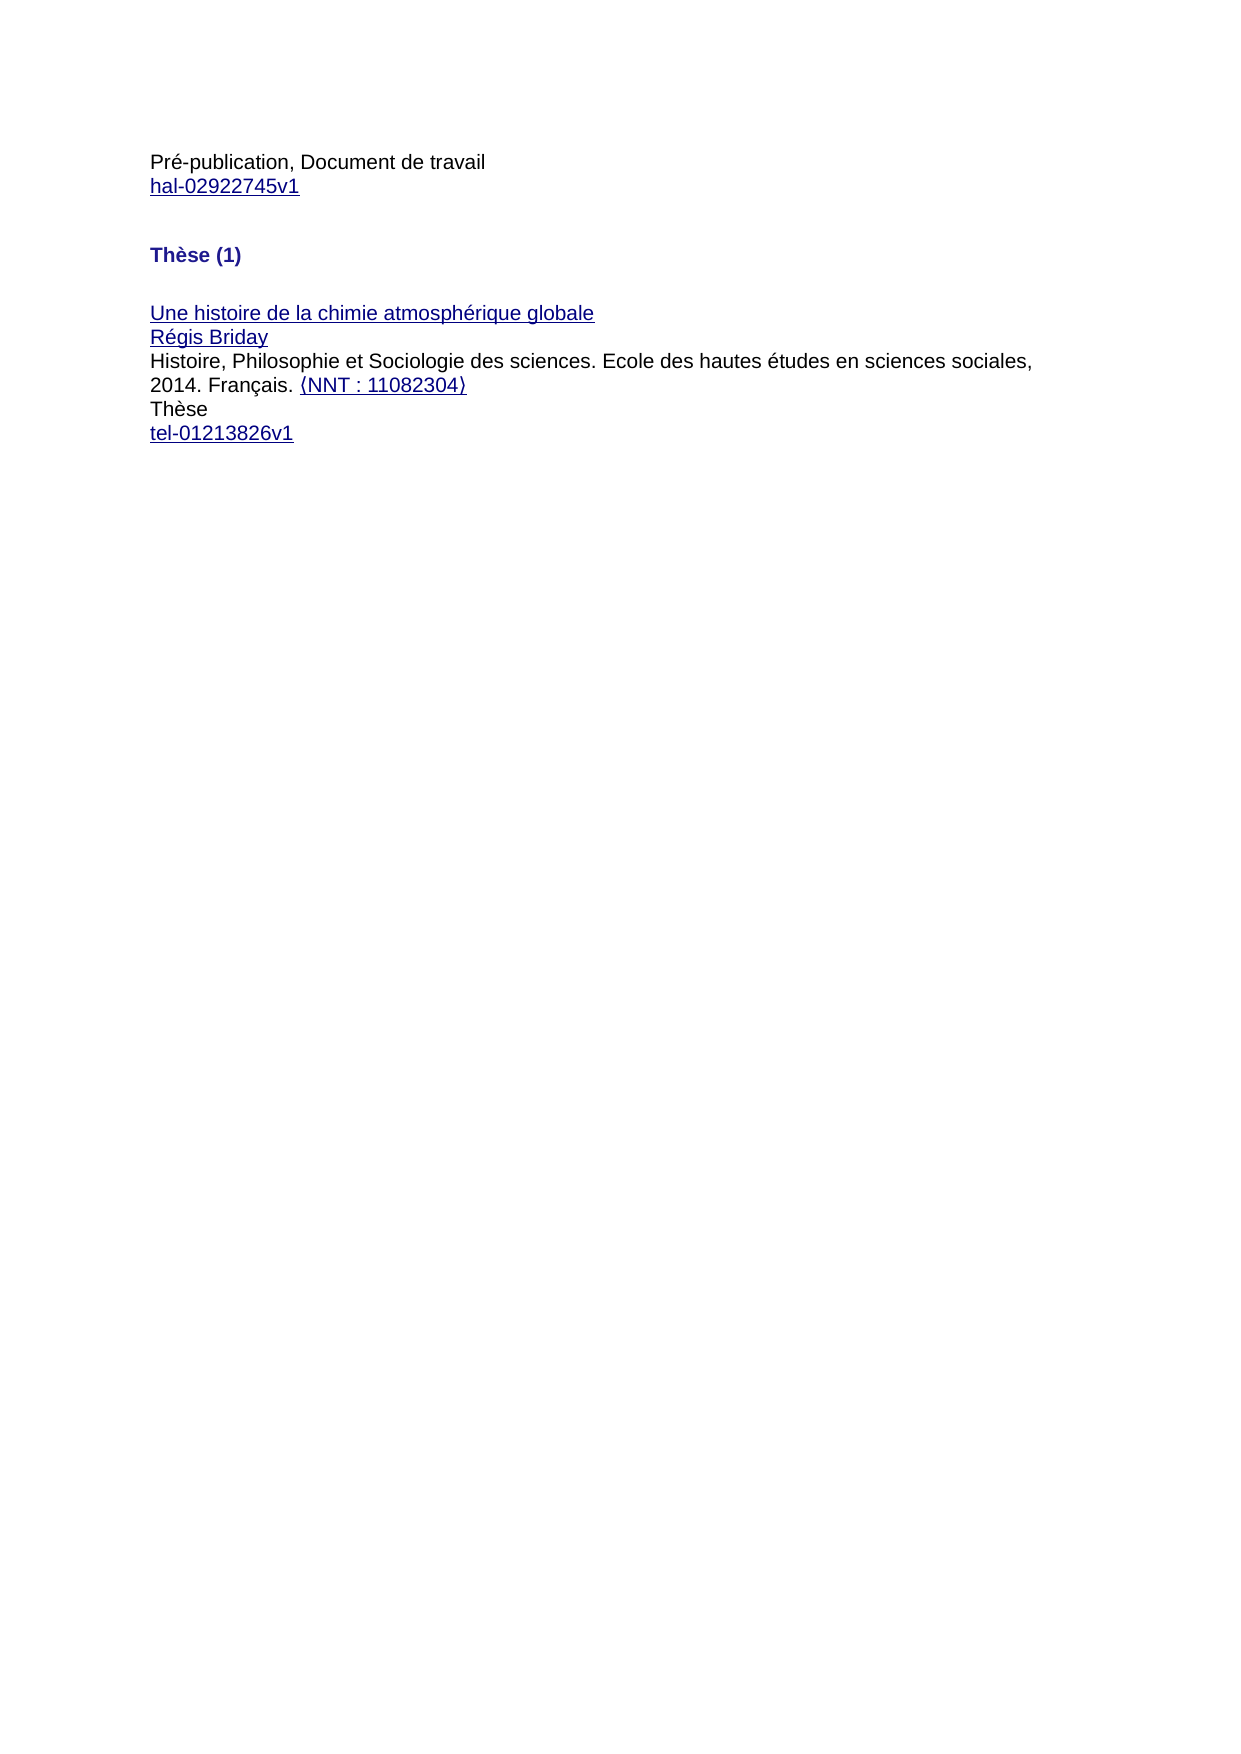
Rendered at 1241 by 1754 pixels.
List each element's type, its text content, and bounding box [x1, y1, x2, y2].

table_header Une histoire de la chimie atmosphérique globale Régis Briday Histoire, Philosophie et Sociologie des sciences. Ecole des hautes études en sciences sociales, 2014. Français. ⟨NNT : 11082304⟩ Thèse tel-01213826v1 [150, 301, 1090, 445]
table_header Pré-publication, Document de travail hal-02922745v1 [150, 150, 1090, 198]
subtitle Thèse (1) [150, 243, 1090, 267]
